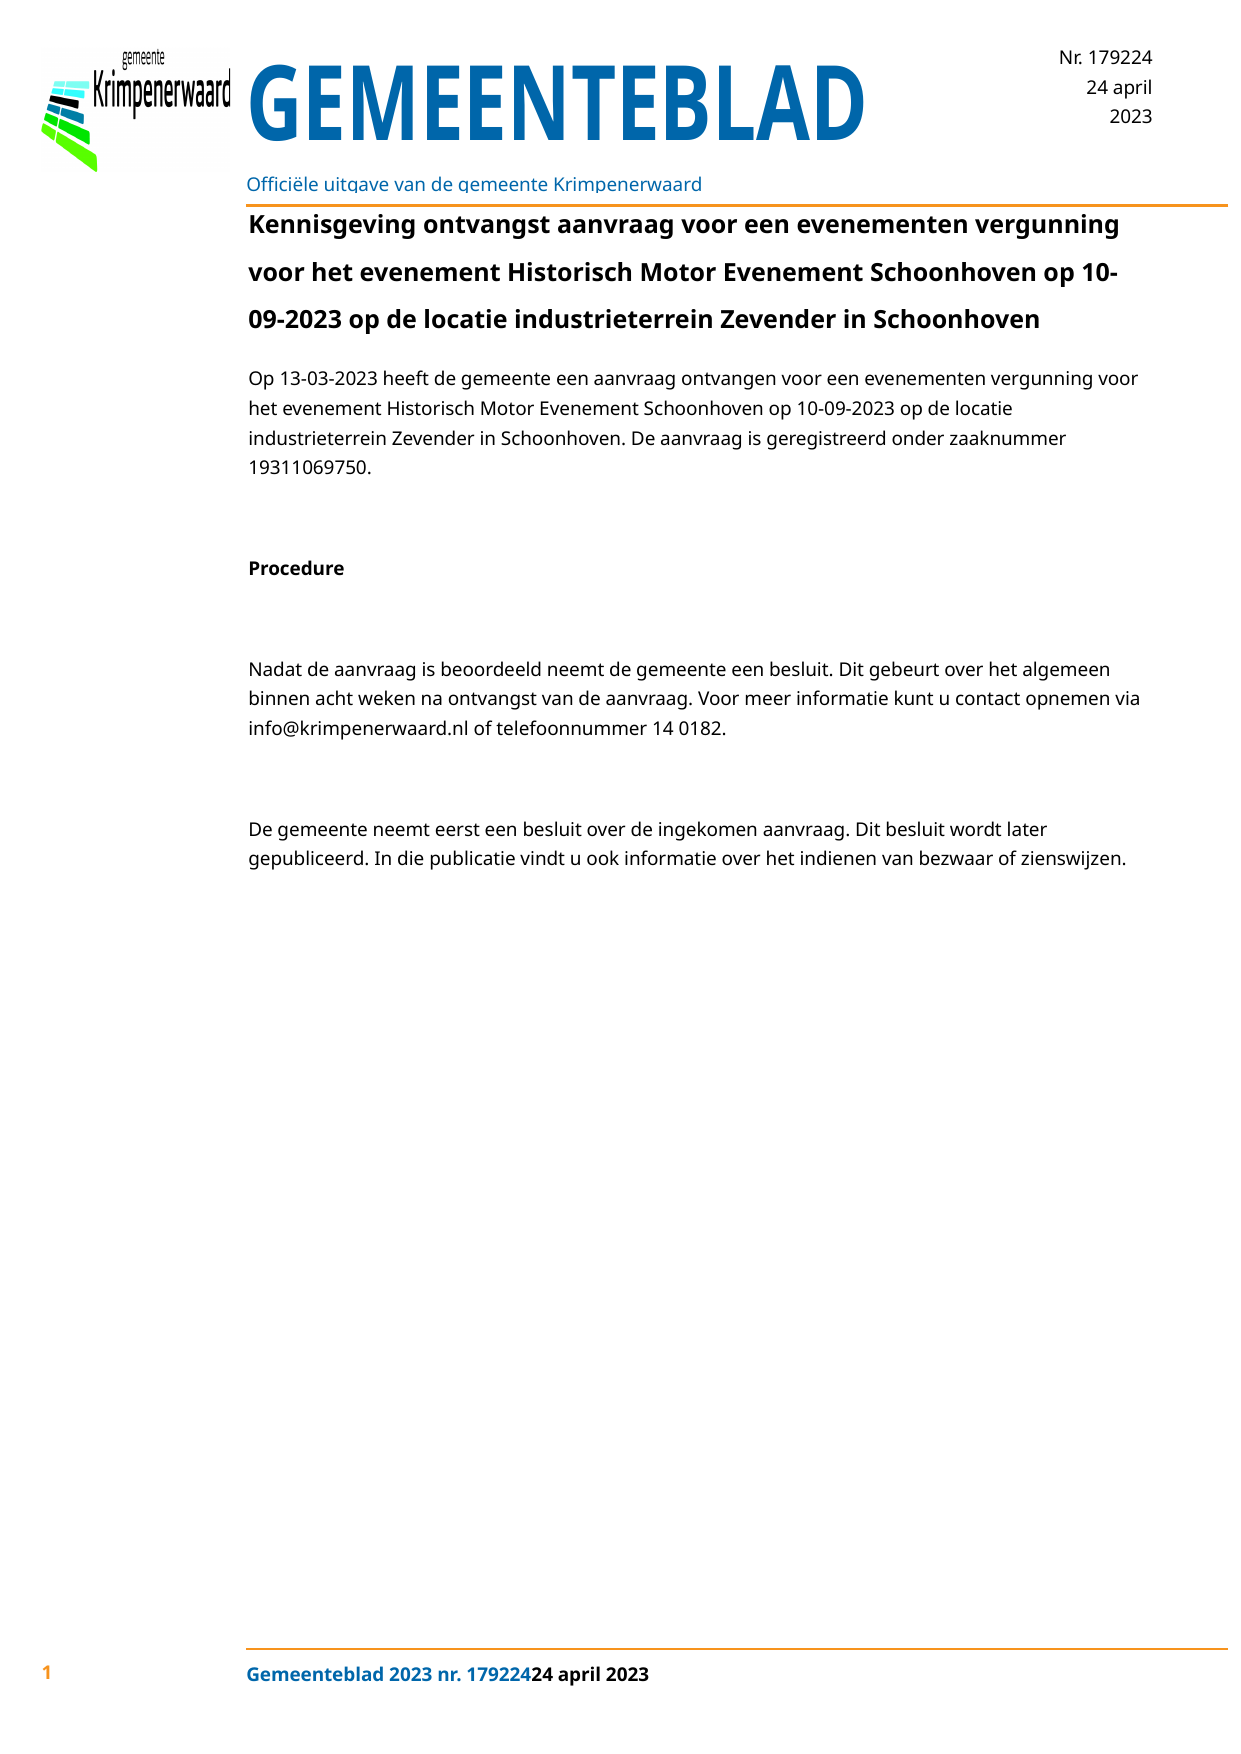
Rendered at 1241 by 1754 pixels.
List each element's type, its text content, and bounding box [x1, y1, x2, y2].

picture [41, 47, 231, 172]
text Procedure [248, 555, 1152, 581]
text Kennisgeving ontvangst aanvraag voor een evenementen vergunning voor het evenement Historisch Motor Evenement Schoonhoven op 10-09-2023 op de locatie industrieterrein Zevender in Schoonhoven [248, 207, 1152, 336]
text Op 13-03-2023 heeft de gemeente een aanvraag ontvangen voor een evenementen vergunning voor het evenement Historisch Motor Evenement Schoonhoven op 10-09-2023 op de locatie industrieterrein Zevender in Schoonhoven. De aanvraag is geregistreerd onder zaaknummer 19311069750. [248, 366, 1152, 480]
text Nadat de aanvraag is beoordeeld neemt de gemeente een besluit. Dit gebeurt over het algemeen binnen acht weken na ontvangst van de aanvraag. Voor meer informatie kunt u contact opnemen via info@krimpenerwaard.nl of telefoonnummer 14 0182. [248, 656, 1152, 741]
text De gemeente neemt eerst een besluit over de ingekomen aanvraag. Dit besluit wordt later gepubliceerd. In die publicatie vindt u ook informatie over het indienen van bezwaar of zienswijzen. [248, 816, 1152, 871]
